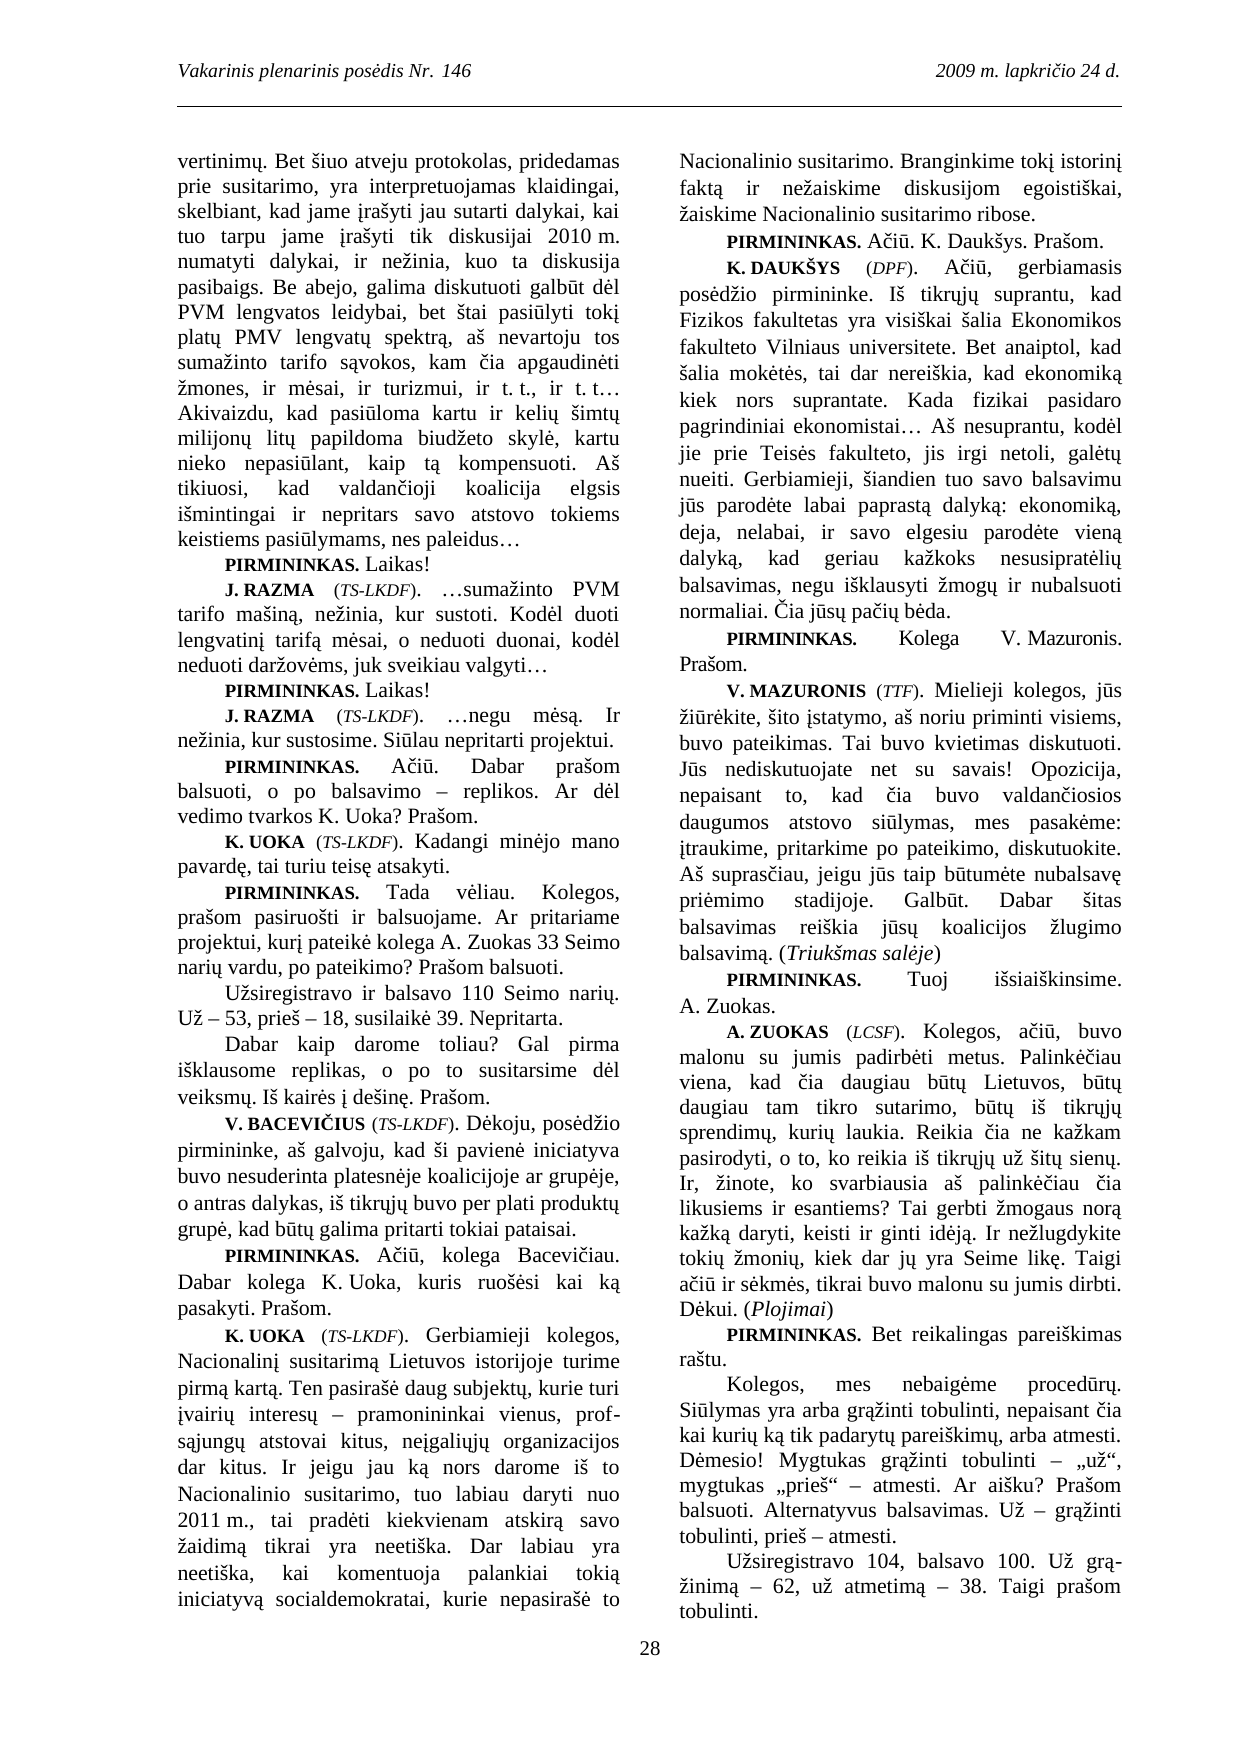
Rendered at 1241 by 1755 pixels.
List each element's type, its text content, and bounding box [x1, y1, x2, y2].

text PIRMININKAS. Laikas! [177, 677, 620, 702]
text K. UOKA (TS-LKDF). Kadangi minėjo mano pavardę, tai turiu teisę atsakyti. [177, 828, 620, 879]
text PIRMININKAS. Ačiū. Dabar prašom balsuoti, o po balsavimo – replikos. Ar dėl vedimo tvarkos K. Uoka? Prašom. [177, 753, 620, 828]
text Dabar kaip darome toliau? Gal pirma išklausome replikas, o po to susitarsime dėl veiksmų. Iš kairės į dešinę. Prašom. [177, 1030, 620, 1109]
text PIRMININKAS. Tada vėliau. Kolegos, prašom pasiruošti ir balsuojame. Ar pritariame proje­ktui, kurį pateikė kolega A. Zuokas 33 Seimo narių vardu, po pateikimo? Prašom balsuoti. [177, 879, 620, 979]
text PIRMININKAS. Tuoj išsiaiškinsime. A. Zuokas. [679, 966, 1122, 1018]
text Užsiregistravo 104, balsavo 100. Už grą­žinimą – 62, už atmetimą – 38. Taigi prašom tobulinti. [679, 1548, 1122, 1623]
text K. DAUKŠYS (DPF). Ačiū, gerbiamasis posėdžio pirmininke. Iš tikrųjų suprantu, kad Fizikos fakultetas yra visiškai šalia Ekonomikos fakulteto Vilniaus universitete. Bet anaiptol, kad šalia mokė­tės, tai dar nereiškia, kad ekonomiką kiek nors suprantate. Kada fizikai pasidaro pagrindiniai eko­­nomistai… Aš nesuprantu, kodėl jie prie Teisės fakulteto, jis irgi netoli, galėtų nueiti. Gerbiamieji, šiandien tuo savo balsavimu jūs parodėte labai paprastą dalyką: ekonomiką, deja, nelabai, ir sa­vo elgesiu parodėte vieną dalyką, kad geriau kažkoks nesusipratėlių balsavimas, negu išklau­syti žmogų ir nubalsuoti normaliai. Čia jūsų pačių bėda. [679, 253, 1122, 624]
text PIRMININKAS. Kolega V. Mazuronis. Prašom. [679, 624, 1122, 677]
text Užsiregistravo ir balsavo 110 Seimo narių. Už – 53, prieš – 18, susilaikė 39. Nepritarta. [177, 979, 620, 1030]
text J. RAZMA (TS-LKDF). …negu mėsą. Ir nežinia, kur sustosime. Siūlau nepritarti projektui. [177, 702, 620, 753]
text V. BACEVIČIUS (TS-LKDF). Dėkoju, posėdžio pirmininke, aš galvoju, kad ši pavienė iniciatyva buvo nesuderinta platesnėje koalicijoje ar grupėje, o antras dalykas, iš tikrųjų buvo per plati produktų grupė, kad būtų galima pritarti tokiai pataisai. [177, 1109, 620, 1242]
text K. UOKA (TS-LKDF). Gerbiamieji kolegos, Na­­cionalinį susitarimą Lietuvos istorijoje turime pirmą kartą. Ten pasirašė daug subjektų, kurie turi įvairių interesų – pramonininkai vienus, prof­sąjun­gų atstovai kitus, neįgaliųjų organizacijos dar kitus. Ir jeigu jau ką nors darome iš to Naciona­linio susitarimo, tuo labiau daryti nuo 2011 m., tai pra­dėti kiekvienam atskirą savo žaidimą tikrai yra neetiška. Dar labiau yra neetiška, kai komentuoja palankiai tokią iniciatyvą socialdemokratai, kurie nepasirašė to [177, 1321, 620, 1612]
text PIRMININKAS. Ačiū, kolega Bacevičiau. Da­bar kolega K. Uoka, kuris ruošėsi kai ką pasakyti. Prašom. [177, 1242, 620, 1321]
text J. RAZMA (TS-LKDF). …sumažinto PVM tarifo mašiną, nežinia, kur sustoti. Kodėl duoti lengvatinį tarifą mėsai, o neduoti duonai, kodėl neduoti daržovėms, juk sveikiau valgyti… [177, 576, 620, 677]
text PIRMININKAS. Bet reikalingas pareiškimas raštu. [679, 1321, 1122, 1371]
text Kolegos, mes nebaigėme procedūrų. Siūlymas yra arba grąžinti tobulinti, nepaisant čia kai kurių ką tik padarytų pareiškimų, arba atmesti. Dėmesio! Mygtukas grąžinti tobulinti – „už“, mygtukas „prieš“ – atmesti. Ar aišku? Prašom bal­suoti. Alternatyvus balsavimas. Už – grąžinti tobulinti, prieš – atmesti. [679, 1371, 1122, 1548]
text PIRMININKAS. Laikas! [177, 551, 620, 576]
text V. MAZURONIS (TTF). Mielieji kolegos, jūs žiū­rėkite, šito įstatymo, aš noriu priminti visiems, buvo pateikimas. Tai buvo kvietimas diskutuoti. Jūs nediskutuojate net su savais! Opozicija, nepaisant to, kad čia buvo valdančiosios daugumos at­stovo siūlymas, mes pasakėme: įtraukime, pritarkime po pateikimo, diskutuokite. Aš suprasčiau, jeigu jūs taip būtumėte nubalsavę priėmimo stadijoje. Galbūt. Dabar šitas balsavimas reiškia jūsų koalicijos žlugimo balsavimą. (Triukšmas salėje) [679, 677, 1122, 966]
text PIRMININKAS. Ačiū. K. Daukšys. Prašom. [679, 227, 1122, 253]
text Nacionalinio susitarimo. Bran­ginkime tokį istorinį faktą ir nežaiskime disku­sijom ego­istiškai, žaiskime Nacionalinio susitarimo ribose. [679, 148, 1122, 227]
text A. ZUOKAS (LCSF). Kolegos, ačiū, buvo malonu su jumis padirbėti metus. Palinkėčiau viena, kad čia daugiau būtų Lietuvos, būtų daugiau tam tikro sutarimo, būtų iš tikrųjų sprendimų, kurių laukia. Reikia čia ne kažkam pasirodyti, o to, ko reikia iš tikrųjų už šitų sienų. Ir, žinote, ko svarbiausia aš palinkėčiau čia likusiems ir esantiems? Tai gerbti žmogaus norą kažką daryti, keisti ir ginti idėją. Ir nežlugdykite tokių žmonių, kiek dar jų yra Seime likę. Taigi ačiū ir sėkmės, tikrai buvo malonu su jumis dirbti. Dėkui. (Plojimai) [679, 1018, 1122, 1321]
text vertinimų. Bet šiuo atveju protokolas, pridedamas prie susitarimo, yra interpretuojamas klaidingai, skelbiant, kad jame įrašyti jau sutarti dalykai, kai tuo tarpu jame įrašyti tik diskusijai 2010 m. numatyti dalykai, ir nežinia, kuo ta diskusija pasibaigs. Be abejo, galima diskutuoti galbūt dėl PVM lengvatos leidybai, bet štai pasiūlyti tokį platų PMV lengvatų spektrą, aš nevartoju tos sumažinto tarifo sąvokos, kam čia apgaudinėti žmones, ir mėsai, ir turizmui, ir t. t., ir t. t… Akivaizdu, kad pasiūloma kartu ir kelių šimtų milijonų litų papildoma biudžeto skylė, kartu nieko nepasiūlant, kaip tą kompensuoti. Aš tikiuosi, kad valdančioji koalicija el­gsis išmintingai ir nepritars savo atstovo tokiems keistiems pasiūlymams, nes paleidus… [177, 148, 620, 551]
